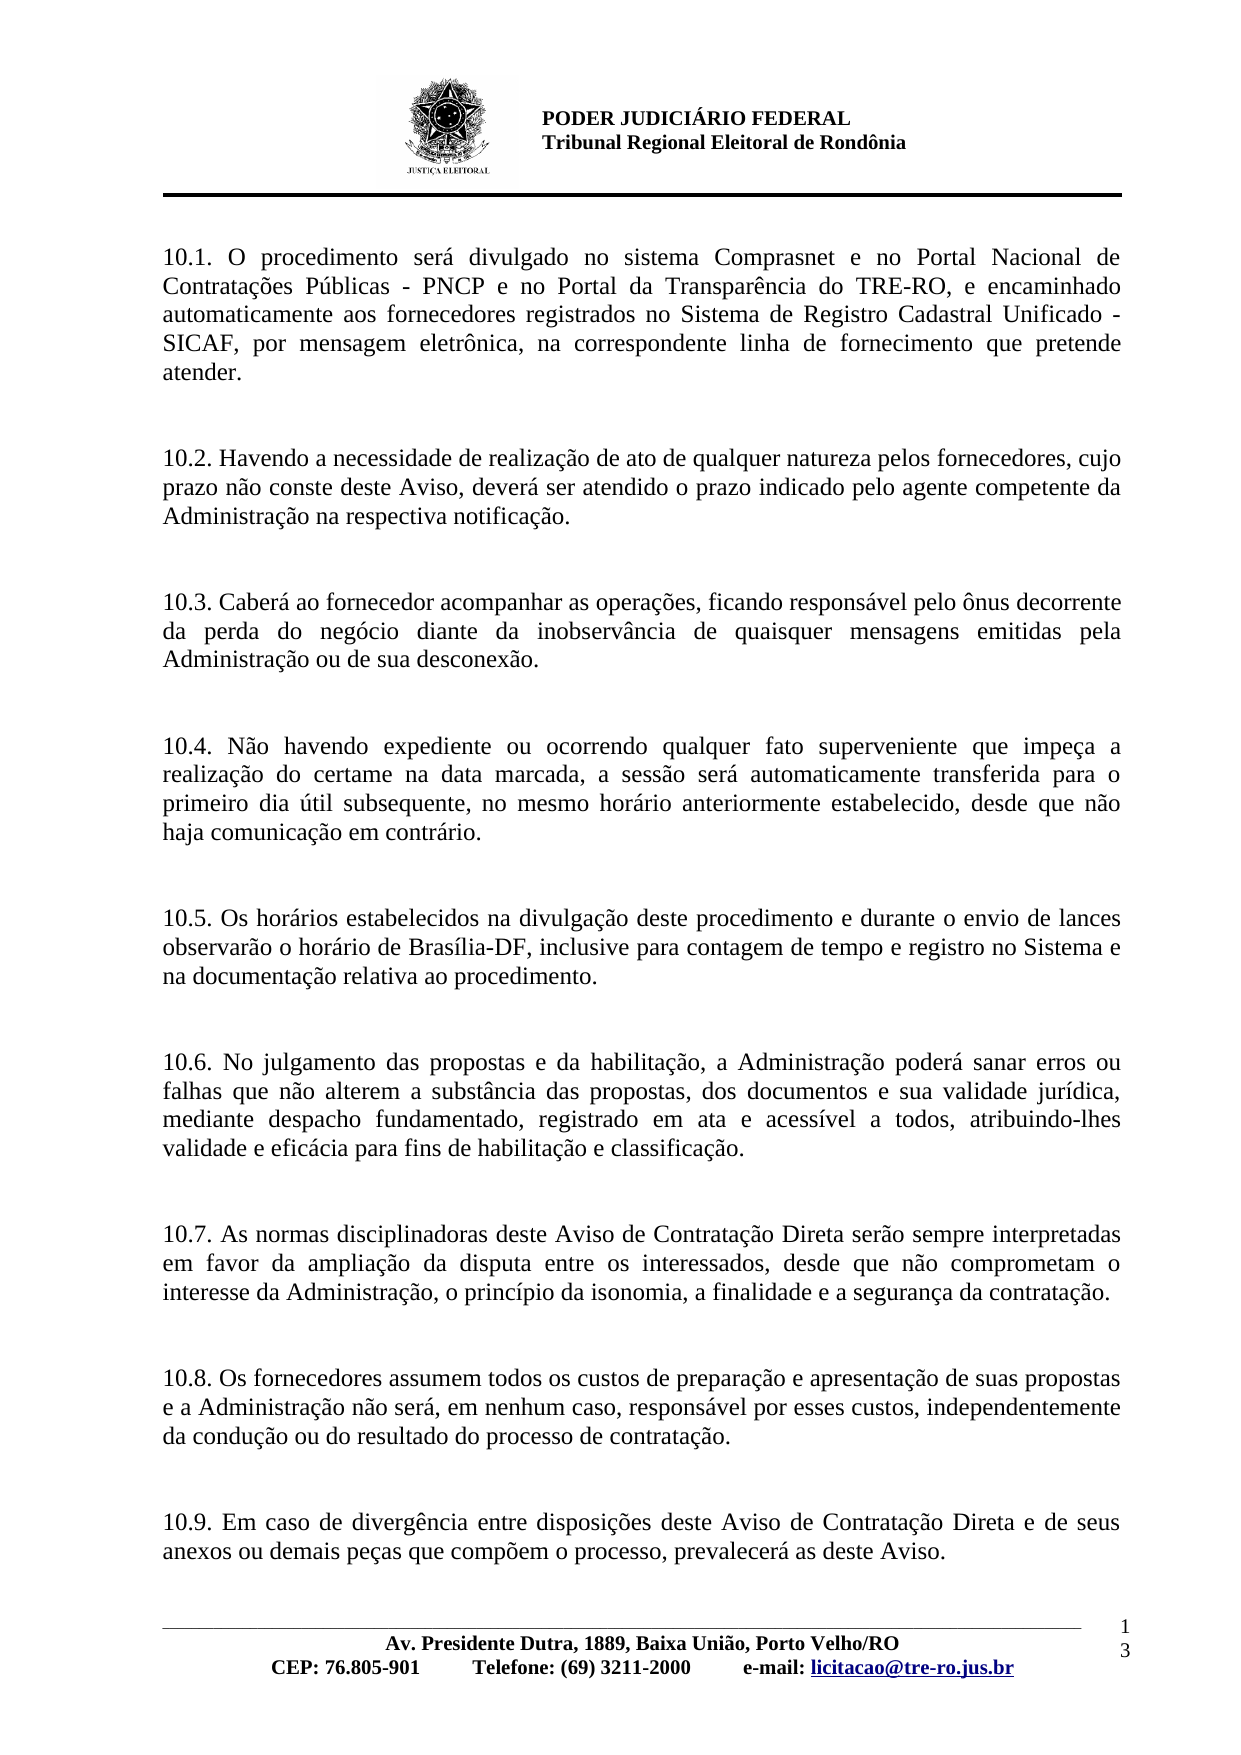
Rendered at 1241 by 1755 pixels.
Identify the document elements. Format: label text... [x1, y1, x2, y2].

text 10.6. No julgamento das propostas e da habilitação, a Administração poderá sanar erros ou falhas que não alterem a substância das propostas, dos documentos e sua validade jurídica, mediante despacho fundamentado, registrado em ata e acessível a todos, atribuindo-lhes validade e eficácia para fins de habilitação e classificação. [162, 1047, 1122, 1162]
text 10.5. Os horários estabelecidos na divulgação deste procedimento e durante o envio de lances observarão o horário de Brasília-DF, inclusive para contagem de tempo e registro no Sistema e na documentação relativa ao procedimento. [162, 903, 1122, 989]
text 10.9. Em caso de divergência entre disposições deste Aviso de Contratação Direta e de seus anexos ou demais peças que compõem o processo, prevalecerá as deste Aviso. [162, 1507, 1122, 1564]
text 10.3. Caberá ao fornecedor acompanhar as operações, ficando responsável pelo ônus decorrente da perda do negócio diante da inobservância de quaisquer mensagens emitidas pela Administração ou de sua desconexão. [162, 587, 1122, 673]
text 10.1. O procedimento será divulgado no sistema Comprasnet e no Portal Nacional de Contratações Públicas - PNCP e no Portal da Transparência do TRE-RO, e encaminhado automaticamente aos fornecedores registrados no Sistema de Registro Cadastral Unificado - SICAF, por mensagem eletrônica, na correspondente linha de fornecimento que pretende atender. [162, 242, 1122, 386]
text 10.7. As normas disciplinadoras deste Aviso de Contratação Direta serão sempre interpretadas em favor da ampliação da disputa entre os interessados, desde que não comprometam o interesse da Administração, o princípio da isonomia, a finalidade e a segurança da contratação. [162, 1219, 1122, 1306]
text 10.2. Havendo a necessidade de realização de ato de qualquer natureza pelos fornecedores, cujo prazo não conste deste Aviso, deverá ser atendido o prazo indicado pelo agente competente da Administração na respectiva notificação. [162, 443, 1122, 529]
text 10.8. Os fornecedores assumem todos os custos de preparação e apresentação de suas propostas e a Administração não será, em nenhum caso, responsável por esses custos, independentemente da condução ou do resultado do processo de contratação. [162, 1363, 1122, 1449]
text 10.4. Não havendo expediente ou ocorrendo qualquer fato superveniente que impeça a realização do certame na data marcada, a sessão será automaticamente transferida para o primeiro dia útil subsequente, no mesmo horário anteriormente estabelecido, desde que não haja comunicação em contrário. [162, 731, 1122, 846]
